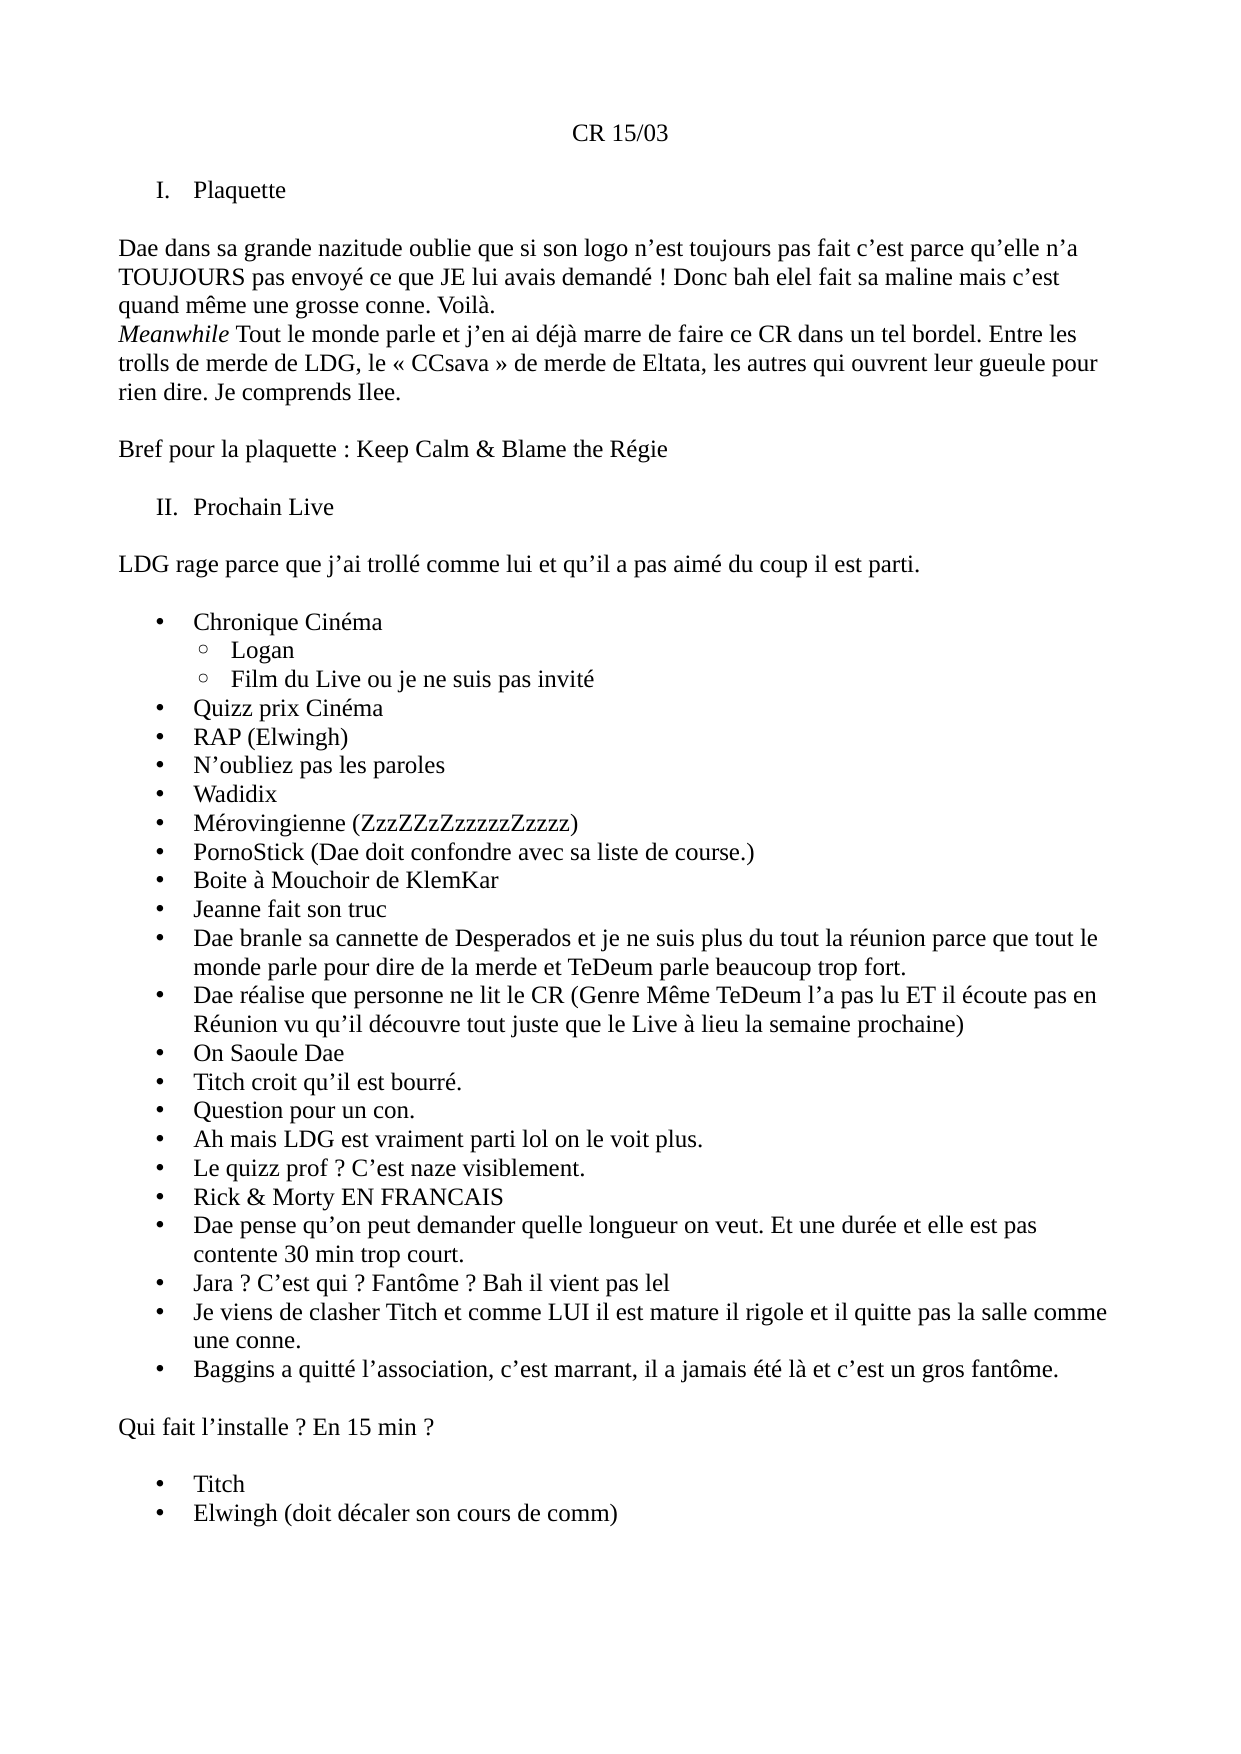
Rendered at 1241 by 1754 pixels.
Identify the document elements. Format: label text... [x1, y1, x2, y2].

list Jara ? C’est qui ? Fantôme ? Bah il vient pas lel [156, 1268, 1122, 1297]
list Titch croit qu’il est bourré. [156, 1067, 1122, 1096]
list Dae pense qu’on peut demander quelle longueur on veut. Et une durée et elle est pas contente 30 min trop court. [156, 1211, 1122, 1268]
list Je viens de clasher Titch et comme LUI il est mature il rigole et il quitte pas la salle comme une conne. [156, 1297, 1122, 1354]
list Wadidix [156, 779, 1122, 808]
list On Saoule Dae [156, 1038, 1122, 1067]
list Jeanne fait son truc [156, 894, 1122, 923]
text CR 15/03 [118, 118, 1122, 147]
list Logan [193, 636, 1122, 664]
list Plaquette [156, 176, 1122, 204]
list Le quizz prof ? C’est naze visiblement. [156, 1153, 1122, 1182]
list Rick & Morty EN FRANCAIS [156, 1182, 1122, 1211]
list Dae réalise que personne ne lit le CR (Genre Même TeDeum l’a pas lu ET il écoute pas en Réunion vu qu’il découvre tout juste que le Live à lieu la semaine prochaine) [156, 981, 1122, 1038]
list Elwingh (doit décaler son cours de comm) [156, 1498, 1122, 1527]
text LDG rage parce que j’ai trollé comme lui et qu’il a pas aimé du coup il est parti. [118, 549, 1122, 578]
list Question pour un con. [156, 1096, 1122, 1124]
list RAP (Elwingh) [156, 722, 1122, 751]
list Mérovingienne (ZzzZZzZzzzzzZzzzz) [156, 808, 1122, 837]
list PornoStick (Dae doit confondre avec sa liste de course.) [156, 837, 1122, 866]
list Boite à Mouchoir de KlemKar [156, 866, 1122, 894]
list Chronique Cinéma [156, 607, 1122, 636]
list N’oubliez pas les paroles [156, 751, 1122, 779]
list Dae branle sa cannette de Desperados et je ne suis plus du tout la réunion parce que tout le monde parle pour dire de la merde et TeDeum parle beaucoup trop fort. [156, 923, 1122, 981]
list Prochain Live [156, 492, 1122, 521]
text Qui fait l’installe ? En 15 min ? [118, 1412, 1122, 1441]
list Ah mais LDG est vraiment parti lol on le voit plus. [156, 1124, 1122, 1153]
text Dae dans sa grande nazitude oublie que si son logo n’est toujours pas fait c’est parce qu’elle n’a TOUJOURS pas envoyé ce que JE lui avais demandé ! Donc bah elel fait sa maline mais c’est quand même une grosse conne. Voilà. [118, 233, 1122, 319]
text Meanwhile Tout le monde parle et j’en ai déjà marre de faire ce CR dans un tel bordel. Entre les trolls de merde de LDG, le « CCsava » de merde de Eltata, les autres qui ouvrent leur gueule pour rien dire. Je comprends Ilee. [118, 319, 1122, 406]
list Baggins a quitté l’association, c’est marrant, il a jamais été là et c’est un gros fantôme. [156, 1354, 1122, 1383]
text Bref pour la plaquette : Keep Calm & Blame the Régie [118, 434, 1122, 463]
list Titch [156, 1469, 1122, 1498]
list Film du Live ou je ne suis pas invité [193, 664, 1122, 693]
list Quizz prix Cinéma [156, 693, 1122, 722]
